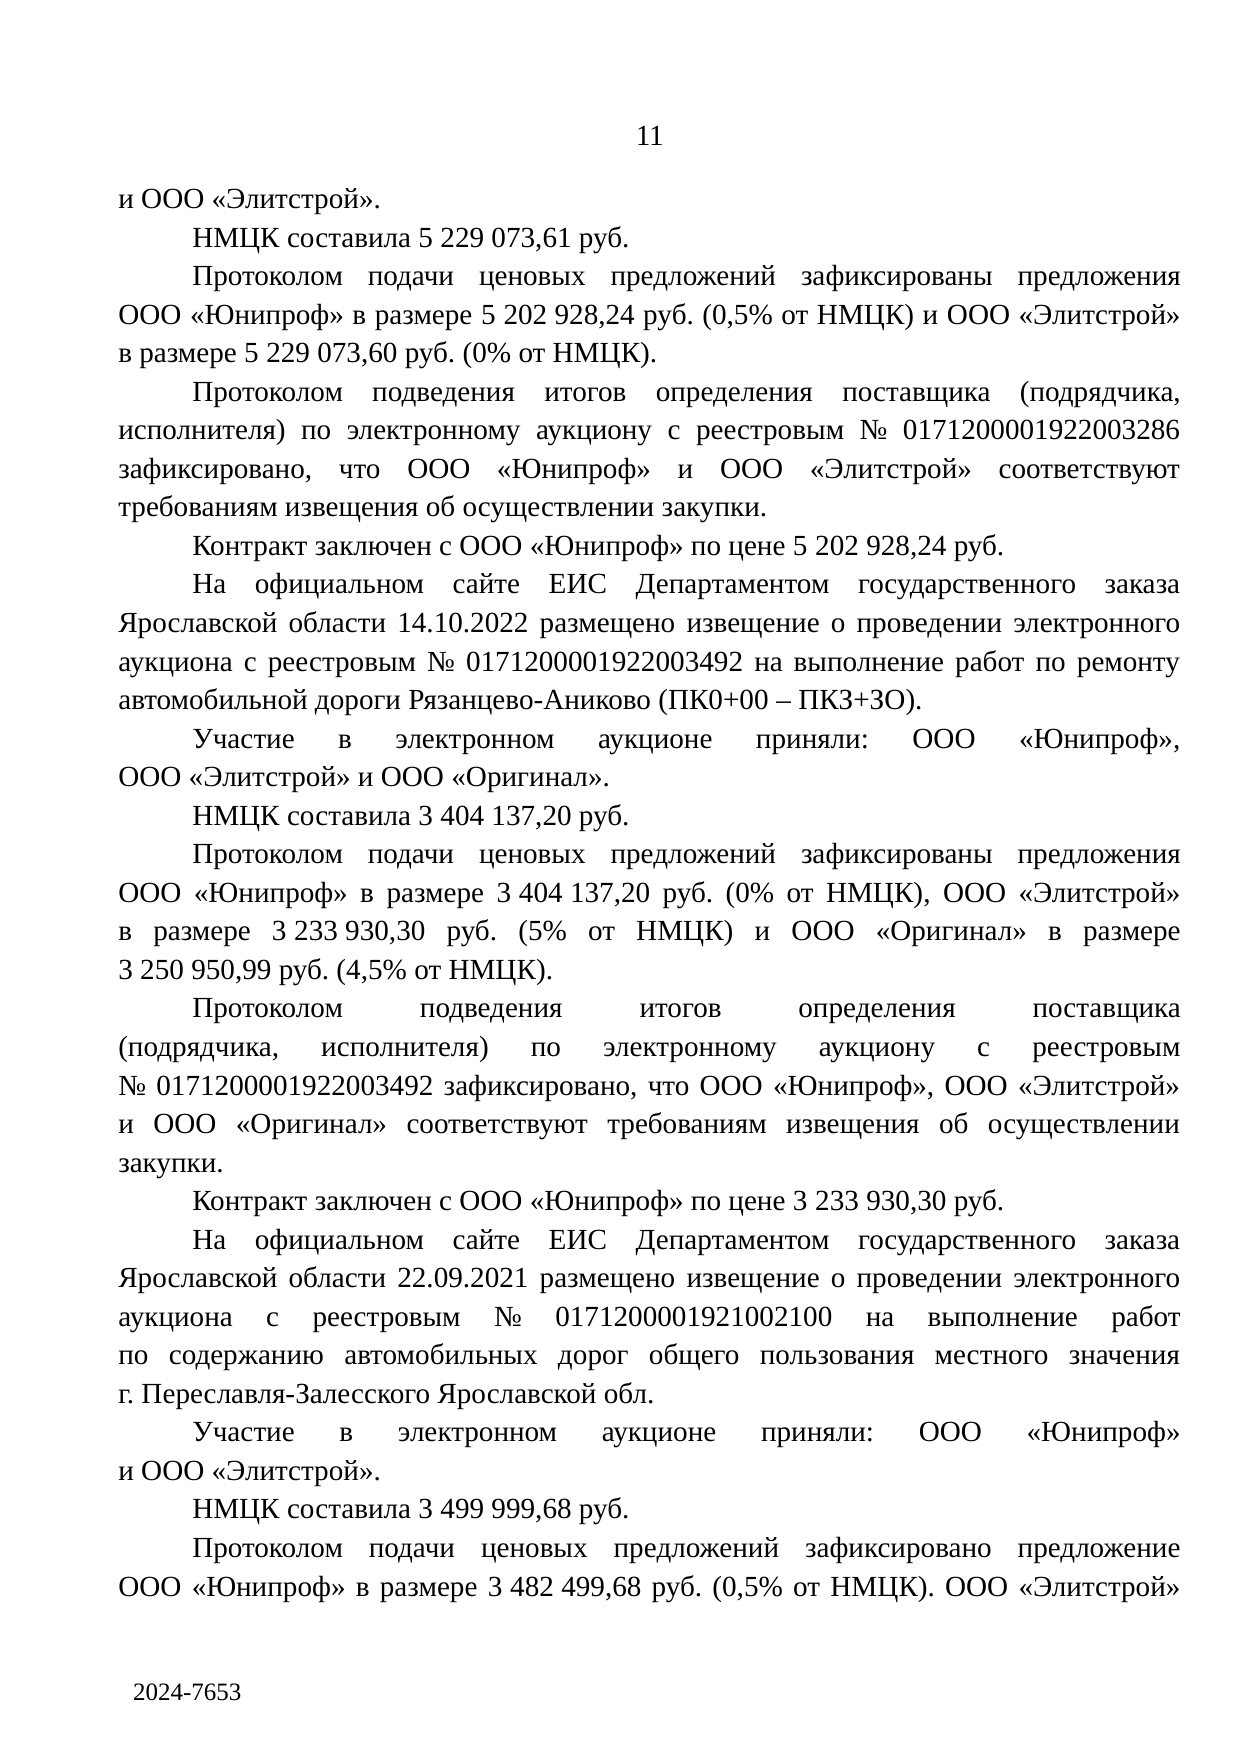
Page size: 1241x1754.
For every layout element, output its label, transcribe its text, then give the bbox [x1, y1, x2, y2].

text Протоколом подачи ценовых предложений зафиксированы предложения ООО «Юнипроф» в размере 3 404 137,20 руб. (0% от НМЦК), ООО «Элитстрой» в размере 3 233 930,30 руб. (5% от НМЦК) и ООО «Оригинал» в размере 3 250 950,99 руб. (4,5% от НМЦК). [118, 836, 1181, 986]
text НМЦК составила 3 404 137,20 руб. [118, 798, 1181, 831]
text На официальном сайте ЕИС Департаментом государственного заказа Ярославской области 14.10.2022 размещено извещение о проведении электронного аукциона с реестровым № 0171200001922003492 на выполнение работ по ремонту автомобильной дороги Рязанцево-Аниково (ПК0+00 – ПКЗ+ЗО). [118, 567, 1181, 716]
text Участие в электронном аукционе приняли: ООО «Юнипроф», ООО «Элитстрой» и ООО «Оригинал». [118, 721, 1181, 793]
text Протоколом подачи ценовых предложений зафиксировано предложение ООО «Юнипроф» в размере 3 482 499,68 руб. (0,5% от НМЦК). ООО «Элитстрой» [118, 1530, 1181, 1602]
text и ООО «Элитстрой». [118, 181, 1181, 215]
text Участие в электронном аукционе приняли: ООО «Юнипроф» и ООО «Элитстрой». [118, 1414, 1181, 1487]
text НМЦК составила 3 499 999,68 руб. [118, 1492, 1181, 1525]
text Контракт заключен с ООО «Юнипроф» по цене 3 233 930,30 руб. [118, 1183, 1181, 1217]
text Протоколом подведения итогов определения поставщика (подрядчика, исполнителя) по электронному аукциону с реестровым № 0171200001922003286 зафиксировано, что ООО «Юнипроф» и ООО «Элитстрой» соответствуют требованиям извещения об осуществлении закупки. [118, 374, 1181, 523]
text Протоколом подачи ценовых предложений зафиксированы предложения ООО «Юнипроф» в размере 5 202 928,24 руб. (0,5% от НМЦК) и ООО «Элитстрой» в размере 5 229 073,60 руб. (0% от НМЦК). [118, 258, 1181, 369]
text Протоколом подведения итогов определения поставщика (подрядчика, исполнителя) по электронному аукциону с реестровым № 0171200001922003492 зафиксировано, что ООО «Юнипроф», ООО «Элитстрой» и ООО «Оригинал» соответствуют требованиям извещения об осуществлении закупки. [118, 991, 1181, 1178]
text НМЦК составила 5 229 073,61 руб. [118, 220, 1181, 253]
text Контракт заключен с ООО «Юнипроф» по цене 5 202 928,24 руб. [118, 528, 1181, 562]
text На официальном сайте ЕИС Департаментом государственного заказа Ярославской области 22.09.2021 размещено извещение о проведении электронного аукциона с реестровым № 0171200001921002100 на выполнение работ по содержанию автомобильных дорог общего пользования местного значения г. Переславля-Залесского Ярославской обл. [118, 1222, 1181, 1409]
